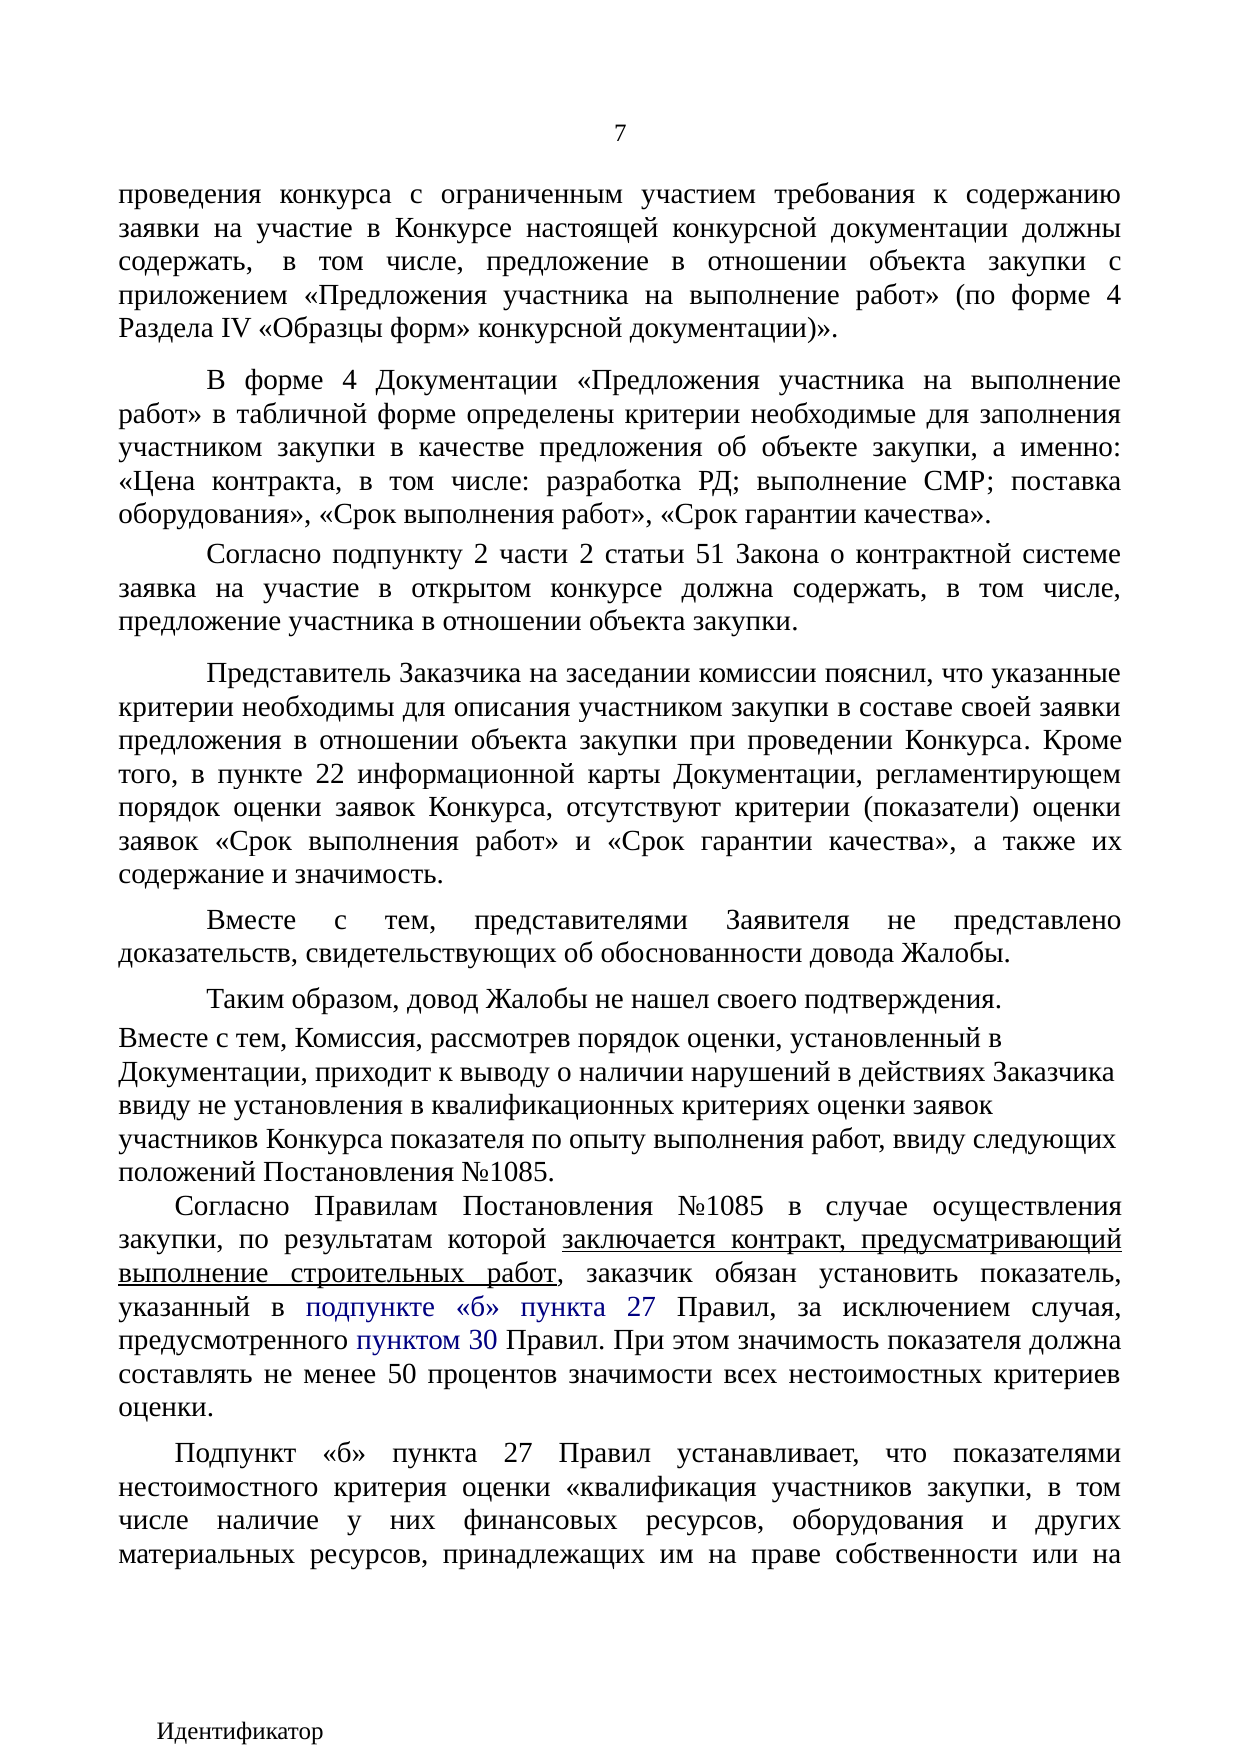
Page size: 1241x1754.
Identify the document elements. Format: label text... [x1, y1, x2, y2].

text Таким образом, довод Жалобы не нашел своего подтверждения. [118, 981, 1122, 1014]
text В форме 4 Документации «Предложения участника на выполнение работ» в табличной форме определены критерии необходимые для заполнения участником закупки в качестве предложения об объекте закупки, а именно: «Цена контракта, в том числе: разработка РД; выполнение СМР; поставка оборудования», «Срок выполнения работ», «Срок гарантии качества». [118, 362, 1122, 530]
text Согласно подпункту 2 части 2 статьи 51 Закона о контрактной системе заявка на участие в открытом конкурсе должна содержать, в том числе, предложение участника в отношении объекта закупки. [118, 536, 1122, 637]
text Вместе с тем, представителями Заявителя не представлено доказательств, свидетельствующих об обоснованности довода Жалобы. [118, 902, 1122, 969]
text Вместе с тем, Комиссия, рассмотрев порядок оценки, установленный в Документации, приходит к выводу о наличии нарушений в действиях Заказчика ввиду не установления в квалификационных критериях оценки заявок участников Конкурса показателя по опыту выполнения работ, ввиду следующих положений Постановления №1085. [118, 1020, 1122, 1188]
text Представитель Заказчика на заседании комиссии пояснил, что указанные критерии необходимы для описания участником закупки в составе своей заявки предложения в отношении объекта закупки при проведении Конкурса. Кроме того, в пункте 22 информационной карты Документации, регламентирующем порядок оценки заявок Конкурса, отсутствуют критерии (показатели) оценки заявок «Срок выполнения работ» и «Срок гарантии качества», а также их содержание и значимость. [118, 655, 1122, 890]
text проведения конкурса с ограниченным участием требования к содержанию заявки на участие в Конкурсе настоящей конкурсной документации должны содержать, в том числе, предложение в отношении объекта закупки с приложением «Предложения участника на выполнение работ» (по форме 4 Раздела IV «Образцы форм» конкурсной документации)». [118, 176, 1122, 344]
text Согласно Правилам Постановления №1085 в случае осуществления закупки, по результатам которой заключается контракт, предусматривающий выполнение строительных работ, заказчик обязан установить показатель, указанный в подпункте «б» пункта 27 Правил, за исключением случая, предусмотренного пунктом 30 Правил. При этом значимость показателя должна составлять не менее 50 процентов значимости всех нестоимостных критериев оценки. [118, 1188, 1122, 1423]
text Подпункт «б» пункта 27 Правил устанавливает, что показателями нестоимостного критерия оценки «квалификация участников закупки, в том числе наличие у них финансовых ресурсов, оборудования и других материальных ресурсов, принадлежащих им на праве собственности или на [118, 1435, 1122, 1569]
